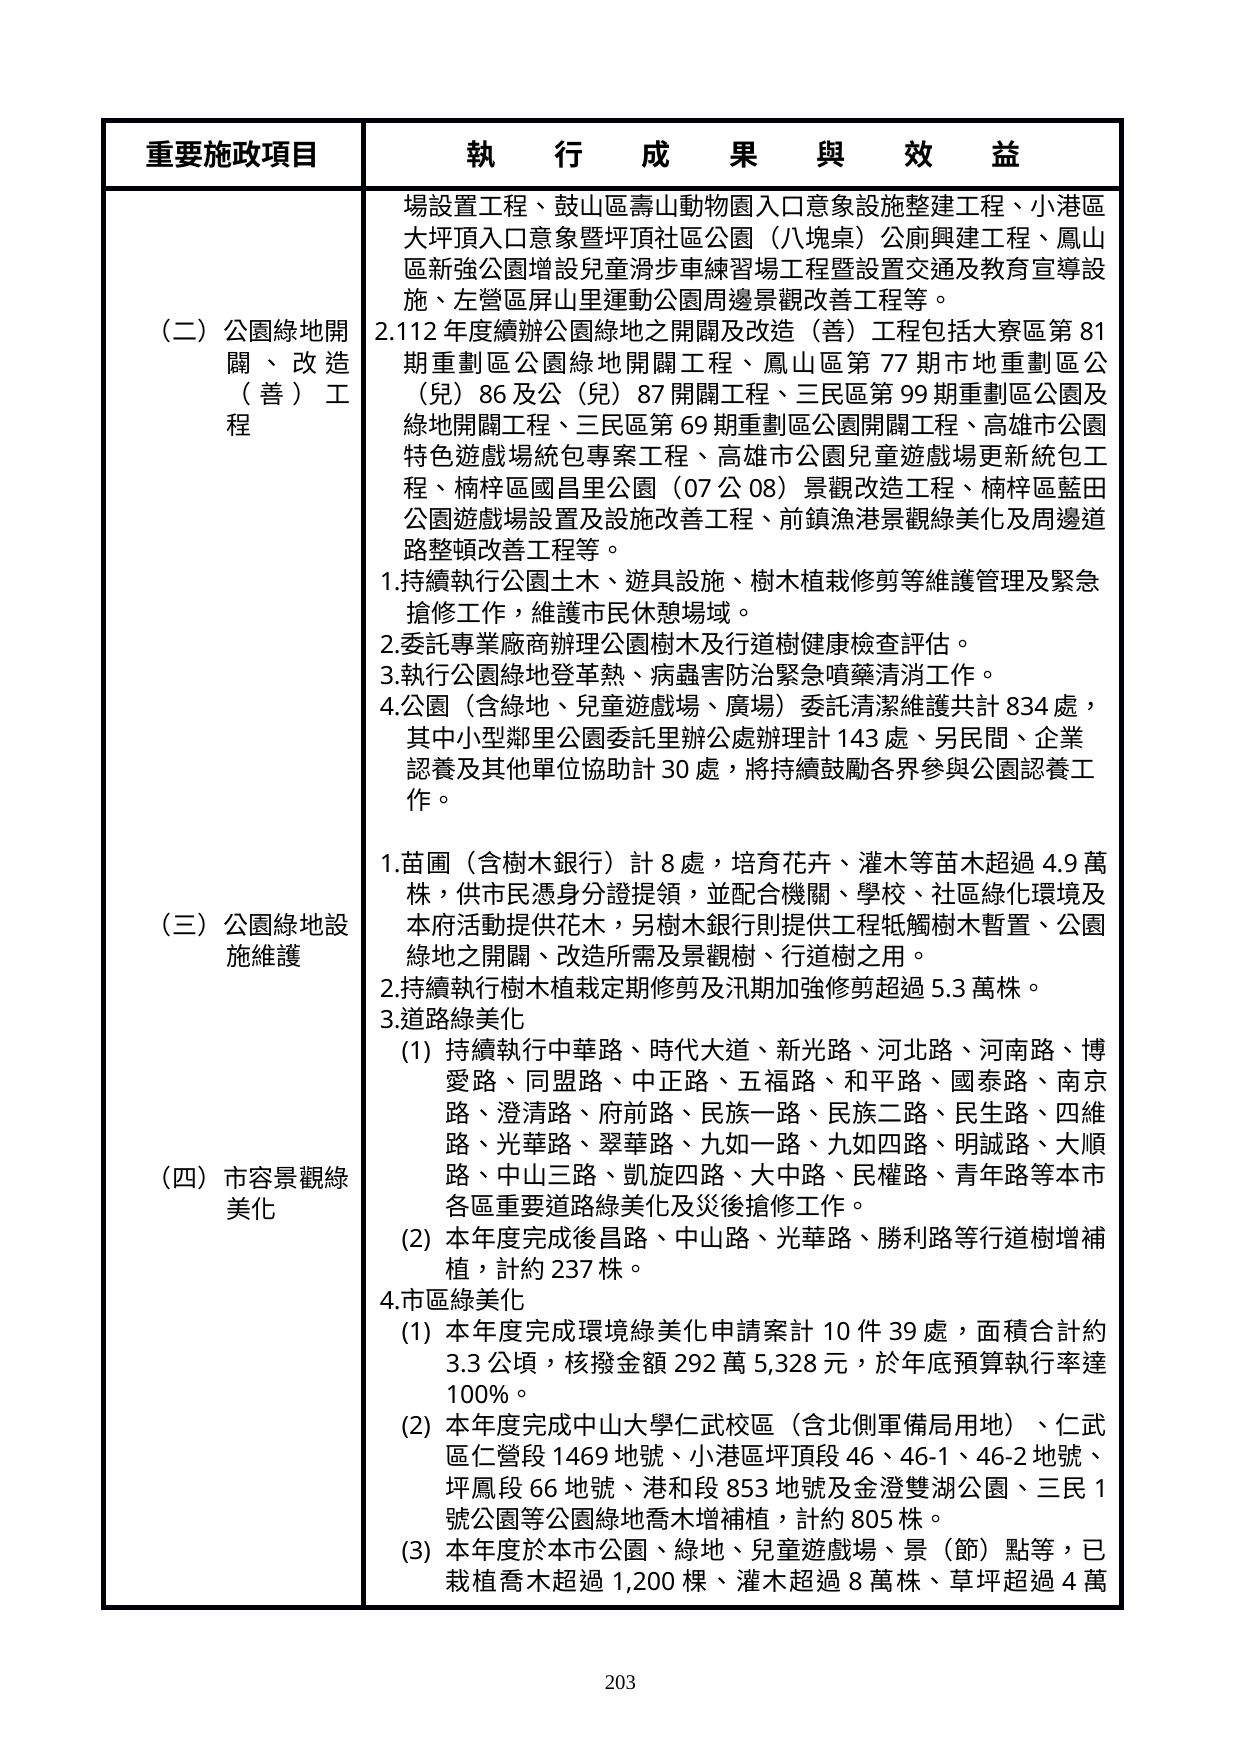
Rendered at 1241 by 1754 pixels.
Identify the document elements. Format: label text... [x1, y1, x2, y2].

table_header 執 行 成 果 與 效 益 [366, 123, 1119, 186]
table_cell 督導及監辦公共工程，提高工程品質，依採購法第12條及13 條規定，落實工程採購監辦作業，並依採購法第70條制定工程三級品保制度，由工程督導小組定期抽查督導工程計32件，以提升工程品質；另辦理本府工程查核14件。 建立防、救災機制，編印「高雄市政府工務局緊急應變手冊」，內容包括緊急應變SOP及緊急聯繫通訊錄與救災能量，作為災害發生期間行動準則，並定期更新、修正。 執行本府一級機關辦理工程、勞務、財物採購報上級機關（本府）核准之幕僚業務，由工務局為窗口，依採購法規定，辦理本府一級機關欲報上級機關核准事項（除監辦外），並以教育訓練及採購案件實地稽核方式，提升各機關、學校採購效率，防止採購弊端。 執行高雄市政府採購稽核小組日常行政及稽核監督業務，111年預定稽核395件，共稽核395件，達成率100%，自88年成立迄今總稽核量達6,141件。 發揮「高雄市政府採購申訴審議委員會」功能，111年共接獲廠商申訴案件11件、調解案件34件，總計收件數45件；申訴案件已結6件、調解案件已結11件，總結案件數17件。 前瞻建設計畫：擔任行政院前瞻基礎建設-城鄉建設-提升道路品質計畫類的市府窗口，協助本府相關單位爭取預算，自110年起至111年12月31日止，已爭取核定20案，補助金額12.95億元。 各項公共工程材料試驗： 111年度辦理4大類50項工程材料試驗1萬6,237件，執行樣品數4萬5,643個試樣，規費收入全年約7,500萬元，試驗費支出約5,295萬元，增加市庫收入約2,205萬元。 111年度委託TAF實驗室共計9家，共辦理9次稽核，以督導實驗室發揮精確及專業服務水準。 111年度辦理「工程材料試（檢）驗對公共工程之影響研習班」2場次，安排工程相關人員參訓，並聘請具有工程及廉政專業知識之專家學者雙向交流，提升專業技能及法律常識。 道路AC加強鑽心計畫:自每月工務局所屬工程處辦理新鋪、養護刨舖道路，面積達 3,000㎡以上案件中隨機抽選，檢視道路鋪築厚度、壓實度是否符合契約規範，111年度共抽驗 33件工程。 本市地方級及國家級濕地: 永安濕地、鳥松濕地、援中港濕地「保育利用計畫」109~110年度完成公告，半屏湖濕地及林園人工濕地「保育利用計畫」於111年3月9日完成公告，大樹人工濕地保育利用計畫(草案)經高雄市重要濕地(地方級)保育利用計畫審議小組於111年12月13日審議。 111年9月內政部營建署核定「108、109年度國際級及國家級重要濕地經營管理」評鑑結果，共獲獎2項如下： a.108年度補助案：優等1案（洲仔濕地）。 b.109年度補助案：優等1案（洲仔濕地）。 公園巡查，工務局檢查小組針對工務局養工處轄管重點公園、1999通報熱點、歷次檢查改善不佳公園進行抽查，111年完成80座公園檢查。 台鐵捷運化-高雄市鐵路地下化計畫 截至111年12月底，「高雄市區鐵路地下化計畫(含左營及鳳山)」，整體計畫實際進度為94.54%。 本府依「高雄市區鐵路地下化建設計畫都市發展專案小組」第9次會議決議，與中央完成鐵路地下化後園道代辦協議，「高雄計畫區」、「左營計畫區」及「鳳山計畫區」園道分別由工務局新建工程處、水利局及工務局養護工程處執行，已完工。 鐵路地下化園道整體建置經費43.09億元，已全數獲中央核定補助(代辦)支應。 有關鐵路地下化園道用地，已協調交通部臺鐵局，以雙方互惠原則，無償提供本府使用，並為利園道開闢期程，交通部臺鐵局原則同意先行交付本府進行施工。 打造高雄特色建築，帶動建築與綠能觀光產業，創造土地與建築品牌化，並促進社會參與、景觀美化、減碳防災及樂齡化設計因應，樹立熱帶氣候地區永續環境與建築的新典範。 高雄厝相關專案: 高雄厝推動綠建築宣導計畫：為進行高雄厝新建築與綠建築之推廣，舉辦高雄厝綠建築大獎，廣邀高雄綠建築建案報名競賽，希望藉由優良建築作品甄選活動，以表揚優良高雄厝綠建築設計作品，並喚起民眾關注生活環境品質的意識，111年共計12件作品優選、3件民眾票選人氣獎。 高雄厝建康建築活化計畫：持續建置基本資料庫與高雄厝地圖，並進行病態建築醫生診斷，辦理高雄厝行銷宣導。 高雄厝宣導計畫：進行既有建築物輔導合法化，並於本府工務局建築管理處一樓成立高雄厝專案輔導窗口，由高雄厝在地設計師駐府服務民眾。 高雄厝民眾參與活動成果： 111年9月29日至10月2日配合2022高雄國際建材大展與111年10月13日至21日國立科學工藝博物館展出本次綠建築大獎得獎作品、專案年度成果，吸引參與人數3,620人次。 高雄市高雄厝設計及鼓勵回饋辦法自103年9月4日公布實施，並於105年1月11日、105年5月26日及107年4月26日修正訂定，截至111年12月底，統計數量如下: 申請案量:以高雄厝設計並領得建造執照數量已達4,248件，共144,394戶，其中2,186件已領得使用執照。 景觀陽台:面積達460,608平方公尺。 通用化設計浴廁:面積達92,201平方公尺。 通用化交誼室及昇降機:面積達12,921平方公尺。 綠能設施:屋前綠能設施56,063平方公尺，屋後綠能設施3,865平方公尺。 高雄厝申請案綠化面積：520,536平方公尺(相當於87座國際標準足球場綠化面積)。 綠建築綠化成果： 累計歷年(自101年起)依法設置屋頂綠化面積已達498,776平方公尺，換算每年減少CO₂排放量為9976公噸。 111年度共舉辦2場高雄厝專業者輔導說明會，總計參與人數約73人，藉由高雄厝設計辦法的執行與操作，讓更多在地優秀設計人才有機會回饋土地與深耕家園，更藉由本次與業界的對話與交流機會，精進高雄厝設計及鼓勵回饋辦法，使之法令更健全，更貼近市民需求。 111年度共舉辦3場專案精進研討工作會議，訂於111年10月25、28、31日於建築管理處辦公室舉辦，透過邀請各專案計畫主持人，及各案領域之專家學者出席，透過議題討論與高雄厝設計及鼓勵回饋辦法解說及申請高雄厝案例成果分享，希冀藉由提升高雄厝設計辦法的實質內容與不斷精進，讓更多世界趨勢與技術新知，有機會反饋於高雄厝整體修法的進程之中，精進高雄厝設計及鼓勵回饋辦法，使之法令更健全，更貼近市民需求。 實際執行方案： 啟動「綠電推動専案小組」並與經濟部能源局共同簽訂合作協議，由林副市長擔任跨局處小組召集人，推展「漁電共生專區優先示範推動」、「公私有房舍推展光電屋頂計畫」、「以節能服務模式加速電低碳行動計畫」、「高雄市轄區內電廠友善降轉」、「學校建築物綠能規劃及智慧用電發展」等五大任務導向，未來計畫目標為6年太陽光電設置容量達1GW，作為建構安全穩定、效率及潔淨能源供需體系之基礎，期未來吸引國內外高科技產業及人才進駐，增加優質就業；並透過追求環境永續，提高再生能源比重，帶動綠能科技發展，減少對化石燃料的依賴，同時降低空氣污染，乘載「產業轉型」政策方向的重責大任。 111年度補助建築物設置太陽光電發電系統實施計畫自3月15日至10月15日截止，補助總預算為1,500萬元，核准99件，核准金額643萬650元 (1,049.665瓩)。 舉辦光電智慧建築標章頒證活動(金獎2案；銀獎17案；銅獎8案)。 舉辦推動太陽光電設施成果展覽1場(約6000人)、推動太陽光電設施說明會2場(約200人)及宣導會2場(約5500人)，總計參與人數約11,700人。 設置績效： 110至111年累積容量目標為450MW，統計110年1月~111年11月備案量602.306MW(能源局網站更新至11月底)，已達成年度目標。 111年1至11月備案件數1,359案較去年同期1,334案，增加25案，備案容量307.270MW較去年同期254.518MW，增加52.752MW(增加20.73%）。 辦理申報之A類公共集會類場所，列管場所94家，已完成申報94家，申報率達100%。辦理申報之B類商業類場所，列管場所1,412家，已完成申報1,361家，申報率達96.39%。辦理申報之C類工業、倉儲類場所，列管場所488家，已完成申報478家，申報率達97.95%。辦理申報之D類休閒文教類場所，列管場所2,378家，已完成申報2,163家，申報率達90.96%。辦理申報之F類衛生福利更生類場所，列管場所560家，已完成申報535家，申報率達95.54%。辦理申報之H類住宿類場所，列管場所2,641家，已完成申報2,073家，申報率達78.49%。 辦理111年度建築物公共安全檢查及簽證申報場所之抽複查工作，已執行抽複查750家。 111年1月3日起至111年1月24日止辦理111年度「加強大型百貨公司、商場、量販店及視聽歌唱等場所公共安全查核」，共計60家場所。 111年青春專案期間，稽查本市娛樂場所等，共計稽查164處場所，動員稽查人數211人次。 為提高地震發生後動員能力，111年9月30日於本府消防局8樓國際會議廳舉辦111年度高雄市災害後危險建築物緊急評估作業動員演練及組訓，動員責任區技師及建築師共55人，期能於地震時減少市民生命財產的損失。 為於地震發生後第一時間提供各項防救災能量及重要設施資訊，開發「地震災害決策輔助系統」，提供市府救災指揮官作為決策參考，進而提升市府整體救災效能。 針對本市各大型商圈、重要道路、車站及各大捷運站，做不定期巡檢，如有立即危險性之廣告招牌，立即通知限期改善或自行拆除。 工務局「110年度招牌廣告及樹立廣告安全巡查、處理與督導計畫」列管危險廣告物共1182件，均已全數拆除或補強完成。 公寓大廈認證標章申請案，111年已召開2次審查會議，認證通過大樓共計47棟。 輔導公寓大廈成立管理委員會，截至111年12月底本市6樓以上成立管理委員會依法報備家數計有4,043件，報備率已達75.8%。 委託公寓大廈法律專業律師，設置免付費電話，自111年1月起，提供大樓管理委員會及住戶法律諮詢服務，另於建管處亦設置律師現場諮詢服務櫃檯提供大樓諮詢。 本市於101年4月3日成立公寓大廈爭議事件調處委員會，111年共召開5次調處會，協調爭議共24案。 111年度優良公寓大廈評選活動已於9月21日評選完畢，共有16家大樓及11家管理公司獲獎。 配合內政部建築研究所智慧綠建築專案，爭取內政部建築研究所將「智慧綠建築智慧住宅南部展示場」設置於本府四維行政中心1樓穿堂，迄今累計參觀人數達173,630人。 新建公共建築物於申請使用執照前，辦理行動不便設施會勘，以確保該設施之符合需求，100年至111年11月止合計勘檢2,988件，111年1至11月共計勘檢180件。 既有建築物依照工務局108年10月18日高市工務建字第 10838848401號函修正本市公共建築物無障礙設施分類分期分區執行計畫，計已對公共建築物（含超商場所、加油站）等實施清查，109~111年清查新增250家，共計列管5,367家，並訂定改善期程限期要求改善，截至111年12月共計4,821家已改善完成，尚餘546家改善中，整體改善比例為89.83%。 替代方案提請「高雄市政府公共建築物行動不便者使用設施改善諮詢審查小組」審議，111年共辦理7次，共審查44件（含報告案)。 102年7月11日公告施行「高雄市建築物設置無障礙設施設備勘檢及改善審查收費標準」，111年共計收入勘檢費478萬元（含新建公共建築物勘檢及既有公共建築物替代審查)。 加強建築管理回溯檔案建置，將檔案室紙質之歷史案件，累計有182,267份建築執照圖進行數化轉檔，以方便查詢及調閱，已納入111年度專案勞務委外採購辦理(約1000萬)。 申請建造許可時檢附建築圖電子檔，建置圖檔資料庫並整合建入「建築管理資訊系統」及「建築書圖影像管理資訊系統」，提供民眾查詢及調閱建築圖檔資料。 透過建築管理處網站建構申請案件之資訊透明化服務，供民眾隨時查詢申請建築執照進度，減少弊端。 執行違建查報成果：111年查報一般違建(含廣告物)共計3,651件。 專案部分： 取締影響市容廢置廣告空(框)架及破損不堪廣告招牌，共計查報1,523件。 取締抵觸屋後污水接管工程(配合市府水利局)違建，共計查報878件。 取締本市「影響救災困難地區」消防專案，共計查報21件。 取締影響公共安全2層樓以上及防火巷違建，共計查報67件。 辦理本市太陽光電設備設置場址違建諮詢審核，共計70件。 執行違建成果：一般違建拆除計5,329件、拆除結案3,867件。 各項專案拆除情形： 拆除影響市容竹鷹架廣告計25件。 拆除影響市容廢棄廣告招牌計1,516件。 拆除影響消防救災六米巷道違建，共計23件。 拆除騎樓違建以保障市民之權利、創造優質安全空間，共計91件。 拆除楠梓區久昌街16號、藍田路與大學十一街路口、右昌街556號、宏毅三路6巷9號、秀群路539巷6號、燕巢區中民路278巷19號、角宿村海成二街3號、苓雅區文山路112號、文山路112號、大寮區青雲街18巷26弄24號、茄萣區成功段638地號-1等鴿舍違建，共計11處。 配合水利局拆除岡山區後紅路37巷34號、大寮區民族路369號屋後接管占用防火巷違建。 拆除湖內區武功段:490、495地號等2處違建毀損塌陷棚架、鼓山區興隆路52號旁空地(鼓中段一小段534地號)違建、鹽埕區建國四路340巷33號旁空地(鹽壽段207-3地號)違建等影響公共安全違建。 配合農業局拆除大寮區山子頂段3847-3地號農地違建。 配合警察局三民第一分局拆除三民區九如二路667號停車格位遭佔用私設斜坡板障礙物及遼寧一街9號騎樓違規設置「固定式機車升降台」、「圍牆」影響通行。 配合經濟發展局拆除三民區港東里河北一路258巷通道影響 環境棚架 (八德民有市場外圍通道)。 配合前金區公所拆除前金區成功一路410號巷內廢棄空屋，共計3處。 配合湖內區公所執行拆除湖內區中山路一段385巷巷口鐵架牌樓影響交通。 配合財政局拆除前鎮區鎮昌段10-30地號土地地上建物(興平路117巷62弄8號)危險空屋。 配合左營分局拆除左營區大中二路585號、華夏路493之2號門前、崇德路416號、富國路292號前、文自路393~395號騎樓等妨礙通行木板、鐵製堆置及鐵製欄杆等固定障礙物。 配合小港分局拆除小港區漢民路188巷32號（義芳街鳯儀宮前）道路設置鐵桿影響行車安全。 配合楠梓分局拆除楠梓區德民路1003之3號騎樓裝設固定廣告看板影響通行。 配合經濟發展局拆除鹽埕區大勇市場中央木構架上方違建物(鹽埕區大東段278、279等2筆地號土地)。 拆除1999通報左營區明潭路-哈囉市場廣告招牌影響公共全等共計12處。 彙整各管線機構年度計畫施工路段，以利辦理聯合施工，減少道路挖掘。 111年已核發8,557件道路挖掘許可，各管線機構可於「高雄市公共管線管理平台」中查詢申挖案件辦理情形、核准申挖案件查詢，藉由電腦系統方便申請人查詢，並提供市民共同監督。 已完成本市38個行政區公共管線調查及重新調查部分前鎮區，並持續辦理高雄市公共設施管線更新機制。 加強督導管線挖埋工程品質，111年申請挖埋11,427件，核發8,557件，有效管控挖掘施工，並督導管線單位確實依規定進行道路挖埋及AC封層，其中道路挖掘違反規定件數105件，罰款共302萬元。 加強巡查管線挖埋工程，由委外巡查廠商及自有人員督導加強巡視並藉通報管道(市長信箱、通報專線電話等)共同監督管線單位施工情形，以符合現場許可內容。 建立維護更新地下管線資訊系統，提供各管線單位設計前、施工前之地下管線資訊，更新地下管線資料，減少公安事件發生。 落實管線挖埋暨道路工程品質，執行管線抽驗，對各管線單位已完成之管線工程辦理瀝青鋪面厚度、回填配料、夯實度及平坦度等各項工程品質抽驗，以確保道路品質，111年度總計配合抽驗503件工程。 成立「施工中及竣工巡查小組」，111年1-12月巡查施工中挖掘案2,880件及111年3-11月巡查竣工申挖4,451件，並針對挖掘位置、標線復原、道路刨鋪孔蓋平整度等進行抽查，有效提升道路工程品質。 完成民族路共同管道保全、巡查、維修保養、基本設備汰換更新、24小時輪值監控等作業，及共同管道之清潔維護。 至111年底佈纜總長度已達3,697公里，租金收入約6,000萬元，各家纜線業者正積極申請進駐中。 111年完成孔蓋下地總數6,922座，孔蓋齊平總數5,899座。 辦理大高雄公共管線圖資更新及整合，避免發生管線工安事件並依 內政部公共管線標準制度規範，建立管線圖資更新機制。 原高雄縣及高雄市區域之公共管線圖資轉換與整合。 公共管線圖更新模式規劃。 重劃區管線清查建檔。 公共管線竣工圖更新。 教育訓練及輔導上線。 清水岩寺旁道路銜接15公尺及20公尺寬都市計畫道路(清水岩路)，長約180公尺，總經費1億500萬元。已於111年12月2日完工。 自仁武義大二路3k+700往北至186甲線道路，為永久性擋土牆改善，改善路段3k+700~3k+980長約280公尺，道路寬約25公尺，總經費1億1,848萬元。已於111年4月29日完工。 工程位於梓官區自進學路往北開闢至信安街止，屬8公尺寬都市計畫道路，長度約265公尺，現況道路未開闢，總經費1億2,180萬元。111年5月30日開工，111年12月開放通行。 自五甲一路至南北向中崙路長約380公尺，利用現有水利溝寬度約2~2.5公尺加蓋作道路使用，改善後可拓寬至8~9公尺寬，總經費1,479萬元，111年10月7日開工，預計112年4月完工。 自八德路往北至文仁街止，為計畫道路8公尺寬道路，長約100公尺，總經費643.7萬元，已於111年1月11日完工。 鎮潭路為已開闢都市計畫12~24公尺寬都市計畫道路，由工務局養護工程處接管維護，因地方民意反映由小港往大寮方向轉彎路段正位於下坡處，影響民眾通行安全，建議應辦理道路改善，總經費710萬元，已於111年4月11日完工。 道路：由博愛路打通至新德路，長約210公尺、寬20公尺道路。橋梁：龍德新路向東跨愛河至河堤南路橋梁，採鋼橋形式，橋梁寬度26公尺，長度約190公尺(橋梁70公尺、引道120公尺)，總經費31,000萬元，111年10年7日開工，預計113年4月完工。 西起林園後厝路20巷東至後厝路200巷路口，長約145公尺，計畫寬度25公尺（含兩側各5公尺寬園道用地綠化步道），西側連接苦苓腳市地重劃範圍，總經費6,209萬元，已於111年3月25日完工。 自椰樹6巷往東約63公尺銜接既有椰樹東巷38弄，長度約63公尺，都市計畫10公尺寬道路，總經費2,009萬元，已於111年3月14日完工。 自左營大路至元帝路止，6公尺寬都市計畫道路，長約184公尺，總經費6,538萬元，已於112年1月4日開工，預計112年6月底完工。 本案位屬非都市計畫區，位於橋頭區里林東路與鐵路南巷路口，總經費114萬元，已於111年7月11日完工。 經濟部委託本府辦理，大林蒲遷村作業期程依地政局辦理安置地配地街廓新闢道路共計23條，其中15公尺寬道路1條、10公尺寬道路19條、8公尺寬道路3條(仍視政策調整),總經費36,000萬元，配合經濟部新材料循環產業園區報編期程辦理規劃設計。 改善台17線路口至丹山一路路口，長約350公尺，透過縮減分隔綠帶方式拓寬現有道路，總經費4,000萬元，配合大林浦遷村及國道7號期程辦理規劃設計。 西起台機路、大業北路、中鋼路、沿海二路、沿海三路至沿海四路止長約8,376公尺道路，配合拓寬並重新規劃配置路型。總經費14億343萬元。 111年11月23日第四標決標，工期395日曆天，預定112年3月開工；第一~三標辦理發包作業中。 位於高雄軟體園區北側，東臨成功路，道路工程:東西向道路長約290公尺、寬20公尺，南北向道路長約190公尺、寬20公尺，總經費9,450萬元，已於111年4月18日開工，工期320日曆天，預計112年3月完工。 自岡山區筧橋路與河堤路二段路口，跨越阿公店溪至空醫院路與阿公店路二段路口止，屬20公尺寬都市計畫道路，長度約60公尺，現況橋寬8公尺，為人行及機車通行之橋梁，總經費1億3,201萬元，工程於111年12月9日決標，工期340工作天，預計112年2月開工。 位於本市旗山區大德里旗山火車站南側，寬12公尺廣場用地(廣三)，北自中山南街1巷，往南至旗新街124巷，長約65公尺，總經費429萬元,總經費約429萬元，工程111年5月20日開工，工期60工作天，已於111年11月21日完工。 都市計畫農業區，現況寬6公尺，長約80公尺之彎曲道路通行。道路截彎取直開闢後，將有助於提昇用路人安全，總經費416萬元，111年11月29日決標，工期80日曆天，已於112年2月3日開工。 位於彌陀區民生街235號至靖和街，為8公尺寬都市計畫道路，長約40公尺，總經費254萬元，111年11月29日決標，工期85日曆天，已於112年2月3日開工。 位屬都市計畫區外，110年7月及8月豪雨沖刷，造成橋台坍滑傾斜，列為危橋，現況已無法供通行(原橋梁寬度約5公尺、長度約10公尺)，改建拓寬至6公尺，總經費約543萬元，111年9月7日決標，工期120工作天，預計112年2月開工。 位於橋頭區營邊路，位屬非都市計畫區，現寬約4.5公尺，總經費2,829萬元，工程已於111年9月20日開工，工期120工作天，預計112年4月完工。 位於大寮區新一街與新七街口，經地方反映現況行車線型不佳，建議優先利用國有地單側拓寬橋樑。總經費154.8萬元，於111年10月7日開工，工期88日曆天，已於112年1月13日完工。 為都市計畫人行步道用地，都市計畫寬4公尺，全長約100公尺，現況道路長約80公尺近全寬供通行，未打通路段長約20公尺，總經費約111萬元，111年11月30日決標，工期25工作天，已於112年1月6日開工。 考量本案開闢所需經費籌措不易，基於地方反映排水改善及道路通行需求，短期將於既有溝渠改善及加蓋並銜接重劃區內排水溝。另既有溝渠範圍約42公尺長、0.8公尺寬，總經費158.5萬元，已於111年10月5日完工。 過勇路中央約5公尺寬灌溉明渠長約460公尺加蓋後，鋪設AC以增加車道空間，改善尖峰時間疏解車流，總經費2,977萬元，工程已於111年8月29日開工，工期210日曆天，預計112年3月完工。 自仁武義大二路3k+700往北至186甲線道路,本案為擋土牆永久性改善,改善路段3k+700~3k+980長約280公尺，道路寬約25公尺，總經費7,379萬元，規劃設計中。 高125線0K+000內東橋南側，改善轉彎長度約133公尺、拓寬至7公尺，總經費270萬元，辦理發包作業中。 左營區翠華路(明潭路至左營大路)長約1,050公尺，延現況30公尺寬計畫道路往西側拓寬10公尺；左營大路至世運大道屬寬40公尺，長約320公尺都市計畫道路，總經費2億5,370萬元，規劃設計中。 文化局委託代辦南門圓環道路改善工程，工程範圍包含整體圓環(扣除南門口公園再造部分)及左營大路自南門圓環至必勝路路段長約290公尺道路改善，左營大路道路寬調整約為30公尺，總經費7,263.2萬元，規劃設計中。 增設岡山第二交流道及連接平面道路之聯絡道，總經費36億8,000萬元，高工局辦理規劃施工，土地費及工程費本市負擔12億元（交流道及連絡道用地取得費9億500萬元及連絡道工程費2億9,500萬元），用地取得中。 長約900公尺，寬40公尺，總經費4億7,500萬元，辦理發包作業中。 橋長124公尺、橋寬6.5公尺，總經費1億3,050萬元。工程已於111年5月12日完工。 由中山四路東側跨越前鎮運河，銜接第75期市地重劃區凱福街，長約54公尺，規劃2車道(6公尺寬)及1實體人行道(2公尺寬)，即雙向所需人車通行使用之寬度為16公尺寬，總經費1億6,384萬元，已於111年8月25日完工。 位於本市阿蓮區與台南市歸仁區交界，現況橋梁寬約4.6公尺，長約156公尺，目前採橋墩減少並增加通水斷面方向進行規劃設計，所需工程費約3,600萬元，將俟水利署第六河川局完成二仁溪整治計畫後，向中央申請經費補助後發包施工。 位於鳳山區頂庄公辦市地重劃及中崙牛寮區段徵收間，跨越鳳山溪，橋梁寬15公尺，長約58公尺，總經費1億1,692萬元，於112年1月10日舉辦通車典禮。 跨越前鎮河，連結前鎮鎮中路（都市計劃寬20m）與鳳山五甲三路（都市計劃寬30m、現寬約20公尺），現有橋長約51.4公尺，寬約21.6公尺，總經費4億1,384萬元，111年5月6日開工，預計114年12月完工。 位於梓官區中正路通安大橋，長約75公尺，寬21公尺，總經費1億6,914萬元，111年9月5日開工，工期670日曆天，預計113年7月完工。 位於彌陀區舊港路(高21線)，橋現寬約8公尺，施作橋寬12公尺、長140公尺，總經費2億2,222萬元，111年10月31日開工，工期480工作天，預計113年10月完工。 位於永安區永新路(高20線)，屬都市計畫區外，長約25公尺、寬12公尺，總經費1,898萬元，規劃設計中。 跨越阿公店溪至空醫院路與阿公店路二段路口止，長約60公尺、寬20公尺，總經費1億3,201萬元，111年12月9日決標，開工前準備中。 跨越後勁溪銜接金和街與高楠公路1747巷人行橋梁，長約56公尺、寬約1.8公尺，總經費488萬元，111年9月20日開工，工期85日曆天，預計112年3月完工。 位屬都市計畫區外，危橋原址改建，長約10公尺、寬約6公尺，總經費543.4萬元，111年9月7日決標，工期120工作天，為避免施工時造成工區周邊魚塭損失，已於112年1月31日開工。 位於仁武區公館二巷，屬都市計畫區外，長約4.5公尺，單側拓寬3公尺，總經費251萬元，辦理發包作業中。 位於茄萣區大湖碑排水，屬都市計畫區外危橋改建，長約22公尺，寬6公尺，總經費530萬元，辦理發包作業中。 位於梓官區嘉好路26巷357號旁，屬都市計畫區外，長約16公尺，寬約6公尺，總經費470萬元，辦理發包作業中。 自市道181線3K+040至3K+265路段，包含月光一橋，長約225公尺，拓寬10公尺，總經費480萬元，辦理發包作業中。 位於本市林園區林內大排上，連接鳳林路三段920巷，屬危橋改建，長約25公尺，寬6公尺，總經費1,155萬元，辦理發包作業中。 位於茄萣大排(進學路與忠孝街)上，屬都市計畫水溝用地，新建人行橋，總經費639.1萬元，區公所辦理發包及施工，已於111年12月22日決標。 原橋長624公尺寬20公尺，因引道過長箝制地方發展，拆除重建一座長70公尺、寬30公尺，總經費5億5,230萬元，辦理勞務發包作業中。 自台17線進入高雄市北界後，沿援中港軍區跨越後勁溪、左營眷區道路向南銜接中正路至左營南門圓環，紓解原台17線翠華路交通壅塞問題。道路長約7公里，寬40~50公尺，跨越長約130公尺之後勁溪橋。以德民路為界分南北二段，北段工程所需總經費約12億7,555萬元，於105年9月獲內政部營建署生活圈計畫補助經費並由市府代辦工程執行。第ㄧ標已於110年5月25日完工；第二標已於111年9月16日完工。 岡山區岡山北路至育才路止，屬10公尺寬都市計畫道路，長度約510公尺，總經費3,161.1萬元，已於111年8月10日完工。 於大坪頂以東都市計畫，自大漢路往東約485公尺銜接12公尺寬民智街，總經費12,462萬元，已於111年12月15日完工。 自光明路三段往東北長約381公尺，總經費4,793萬元，已於111年5月4日完工。 仁心路道路拓寬工程(第一期)由鳳仁路起至成功路(7-11)止，現寬約6~13公尺，長約973公尺，都內部分約933公尺為15公尺寬計畫道路，都外部分約40公尺，總經費2億5,186萬元，辦理發包作業中。 自鳳林一路往南至鳳林一路300巷26之20號15公尺寬計畫道路，長約254公尺，及鳳林一路300巷26之20號往西打通至鳳林一路10公尺寬計畫道路，長約142公尺，總經費1億9,334萬元，規劃設計中。 自潮平路往南至中華南路373巷止，都市計畫道路寬10公尺，長約40公尺，總經費1,056萬元，規劃設計中。 都市計畫道路，長約123公尺，寬10公尺，總經費6,383萬元，規劃設計中。 自林家路往東至王公路止，長約748公尺，都市計畫寬12公尺，總經費1億8,513萬元，規劃設計中。 自環湖路往東至濱湖路止長約75公尺，寬15公尺，總經費5,109萬元，規劃設計中。 自惠心街自惠心街至高楠公路1760巷止，長約36公尺，寬12公尺，總經費1,959萬元，辦理發包作業中。 中央河道約10公尺施作排水箱涵加蓋，兩側各4公尺開闢為道路，長約216公尺，總經費1億3,540萬元，規劃設計中。 自五權路往北銜接85期重劃區，長約90公尺，20公尺漸變寬道路，總經費7,891萬元，規劃設計中。 中油公司三輕更新計畫地方回饋項目之一，自工業區隔離綠帶往東至北汕路上，長約880公尺，都市計畫寬15-20公尺，現寬約11公尺。配合水利局箱涵設置，先行施作自工業區隔離綠帶往東約485公尺長，以改善本路段淹水相關問題。總經費4,150萬元，工程已於111年12月12日開工，工期320工作天，預計112年3月完工。 延續北段工程，北起德民路，南至中海路，長約1,800公尺，屬50公尺寬都市計畫道路；及中海路配合拓寬銜接至軍校路，中海路屬45公尺、長約590公尺，總經費8億9,385萬元，規劃設計中。 新開路高133線，里程3K+800~4K+250規劃橋梁，跨度配置為60m+90m+60m，橋寬為8.5m，淨寬為7.5m，橋總長210m，主跨長90m，採懸臂工法施工，為單孔箱型梁，總經費7億3,320萬元，辦理發包作業中。 過勇路往西至鳳頂路止，長約380公尺，寬12公尺，總經費2,470.9萬元，規劃設計中。 友情路為都市計畫30公尺寬道路，長約788公尺，總經費約3億3,200萬元，已於110年12月2日完工；大遼路為都市計畫50公尺寬道路，長約927公尺，配合友情路先行開闢30公尺，總經費3億309.6萬元，已於111年9月30日開工，工期540日曆天，預計113年5月完工。 為都市計畫60公尺寬道路，長約2,870公尺，總經費10億8,500萬元，東段工程110年12月10日開工，工期538日曆天，預計112年5月完工；西段工程已於111年4月29日開工，工期596日曆天，預計112年12月完工。 依科技部「橋頭科學園區聯外交通整體計畫」辦理「台39線延伸優先路段(市道186線至台22)」由交通部公路總局委託本府(工務局)代辦，總經費30億6,100萬元，辦理規劃設計中。 配合科技部「橋頭科學園區聯外交通整體計畫」，新工處辦理「配合橋科增設高速公路聯絡道」都市計畫變更及用地取得作業，總經費14億900萬元(用地費)，都市計畫辦理變更中。 基地位於大樹區，新建營區RC構造及鋼骨構造新建建築物數十棟、既有廠庫房與官舍整新、既有建物及房屋拆除、其他附屬設施工程等，總經費122億8,600萬元。軍方105年4月28日完成洽辦程序，依計畫8年完成遷廠。林園營區於108年7月29日開工，已於111年7月25日完工；大樹北營區於108年12月16日開工，預定112年12月完工；光復營區於109年10月19日開工，預定113年11月完工。 代辦職務宿舍耐震結構補強及裝修共212戶，15棟，總經費3.18億，本案於112年1月6日工程決標，預計3月開工。 興建ㄧ棟地下2層、地上7層辦公廳舍大樓，位於鼓山一路與五福四路口(原鼓山分局)，總經費4億8,346萬8,000元，已於111年7月15日完工。 興建ㄧ棟地下2層、地上8層辦公廳舍大樓，位於文龍東路與文山路口(鳳山熱帶園藝所西側)，總經費4億856萬5,000元，108年10月18日開工，預定112年3月完工。 民生醫院結構區分為北中南3棟，北棟(地下1層、地上4層)之建築物，樓地板面積4,193.17平方公尺;中棟(地下1層、地上10層)之建築物，樓地板面積13,454.03平方公尺，南棟(地下1層、地上6層)之建築物，樓地板面積11,549.01平方公尺。本案辦理三棟建築物結構補強，總經費1億985萬3,000元，由民生醫院設計，工務局新建工程處代辦工程招標及施工，已於111年1月11日完工。 整修主棟建物地下室、地上3層西半部及4、5層之室內空間(含地下室防水改善、各層隔間調整、地坪、牆面、天花裝修與相關機水電設備新設)與其他配合本期工程整修事宜，總經費1,565萬，已於111年7月19日完工。 興建地上3層之建築物(醫院新大廳)，既有醫院建築物地上1~2層之診間調整,總經費2億3,408萬元，111年9月23日開工，預定114年2月完工。 新建地上3層之建物，地上平面停車位，提供非營利幼兒園、社區大學、身心障礙日間照顧據點、公共托嬰中心、社區照顧關懷據點(含C級巷弄長照站)、小規模多功能集會中心等空間設施，總經費1億9,500萬元，已於112年2月完工。 本案利用興仁國中閒置空間設置日間照顧中心，新設興仁路出入口及無障礙電梯1座，總經費638萬元，已於111年2月21日完工。 辦理中油煉油廠土壤與地下水污染作業，總經費約268.63億元，全案完工後，以楠梓的原高雄煉油廠為半導體材料研發核心，北接路竹、橋頭至南科為半導體製造，南接大社、仁武、大寮、林園、小港為半導體材料及石化聚落，並結合台積電、日月光、華邦電等半導體廠，整體串聯成南部半導體材料S型廊帶。甲案110年9月1日開工，111年11月1日完工，乙案110年9月1日開工，111年8月5日完工，丙案110年9月2日開工，111年10月31日完工。 辦理中油煉油廠土壤與地下水污染作業，總經費約268.63億元，全案完工後，以楠梓的原高雄煉油廠為半導體材料研發核心，北接路竹、橋頭至南科為半導體製造，南接大社、仁武、大寮、林園、小港為半導體材料及石化聚落，並結合台積電、日月光、華邦電等半導體廠，整體串聯成南部半導體材料S型廊帶。A、B、C案於110年12月17日開工，工期458日曆天，預計112年3月完工。 新址工程併入原址(原岡山區公所)公辦都更方式辦理，預計興建地下1層地上6層岡山綜合行政中心，總樓地板面積約28,182平方公尺，經費PCM+基本設計服務1,998萬5,846元。已於110年12月30日基本設計及施工階段權利義務文件提送本府都發局納入公辦都更實施者招標文件。 基地位於本市第87期重劃區，南基地：地下2層地上12層鋼筋混凝土構造，北基地：地下2層地上12層鋼筋混凝土構造之社會住宅625戶，統包工程經費33億0,721萬元。111年7月7日工程決標，自111年7月8日起算工期(工期1440日曆天)，進行地質改良建造執照已於112年2月1日取得，預定115年6月16日完工。 興建地上三樓，總樓板面積1,800平方公尺之現代化辦公廳舍，總經費8,000萬元，111年8月1日完成公開閱覽，俟籌措相關經費後辦理工程發包作業。 基地位於和發產業園區，預計新設一地下1層、地上2層消防分隊，總樓地板面積2,320平方公尺，總經費1億0,471.1萬元，預計113年7月8日完工。 高雄鐵路地下化遺留舊牆板保留及再利用工程，總經費約2,608萬元，112年1月19日決標，工期150工作天，預計112年3月開工。 拆除部份看台改建為開放景觀休憩空間、辦公空間及商業服務空間，保留北門至西門段建築物整修，並另規劃停車場、兒童遊戲場及極限運動場等，總經費約3億700萬元，拆除標已於112年2月4日完工；主體工程標已於112年2月1日決標，刻正準備開工前置作業。 新建全民運動館、為地上2層之鋼筋混凝土構造，總樓地板面積約8,851平方公尺，總經費4億100萬元，111年8月10日開工，預計113年8月完工。 基地位於小港森林公園，新建地上2層鋼筋混凝土+鋼構屋頂，規劃室內游泳池，室內運動空間以及附屬販賣部店舖，設置76個汽車停車位及89個機車停車位，總樓地板面積約8,948平方公尺。已於111年10月27日開工，開工後遇當地民意代表率眾阻擋並辦理停工，目前本府已確定依新需求重新設計，並於112年2月9日起辦理施工廠商暫停履約，待本府運發局核定新設計內容後，辦理後續作業。 整修軍方建築物地上1樓計2棟，規劃有浴室及厠所，並有室內隔間作為官兵宿舍，總經費約1,144萬6,400元，已於111年11月29日完工。 拆除原第七棟校舍、飲水間、木工房、宿舍、廁所及資源回收廠，規劃地上四層樓之完整建築，包含普通教室、廁所、樓梯、1座電梯，總經費1億4,576萬元，已於111年3月31日完工。 興建地下2層停車場及地上1層建築物，規劃地下兩層停車空間共設置小客車停車位128 席(不含法定停車位)。地面層設置法定停車位、機車10 席及自行車20席，總經費2億2,002萬元，已於111年8月29日完工。 興建地下1層地上3層國小校舍及公托教室1棟、地上3層非營利幼兒園1棟及綜合合成橡膠球場2座，總經費約1億5,152.1萬元。已於111年3月21日開工，預定112年12月完工。 拆除既有健康樓、和諧樓、廚房、幼兒園、傳達室等建物。新建東南棟(地上4層)教學大樓1棟，西北棟(地上5層地下1層)之教學行政大樓（含活動中心、廚房)1棟、傳達室1棟、合成球場1座，總經費5億1,100萬元。第一期東南棟已於111年11月17日開工，預定113年7月完工。 新建地上3層鋼筋混凝土(RC)構造，總樓地板面積5,784平方公尺之校舍及周邊景觀，並拆除舊有校舍工藝大樓及忠孝樓、仁愛樓，總經費約1億6,073萬元，已於111年11月7日開工，預定113年9月完工。 教學大樓興建，總樓地板面積6,088平方公尺，總經費20,320萬元， 工程發包作業中。 預計興建地上4層圖資大樓，總樓板面積約計1,219坪，總工程費約計1億7,700萬元，工程發包前置作業中。 預計興建地上2~3層幼兒園園舍，總經費為1億2,574萬2,600元，細部設計作業中。 本府工務局養護工程處目前維管之公園、綠地、兒童遊戲場及廣場計有834座，面積達約1,048.17公頃，本年度公園綠地開闢及改造（善）如下： 執行主要公園綠地之新闢包括前鎮區第70期重劃區內公園、綠地及兒童遊戲場用地開闢工程、鹽埕區府北公園開闢工程、鳳山區第77期市地重劃區公12開闢工程、前鎮區第65期及第88期市地重劃區內公九公園用地開闢工程及大寮區第81期重劃區公園綠地開闢工程等。 1.前鎮區第70期重劃區內公園、綠地及兒童遊戲場用地開闢工程 第70期市地重劃區位於前鎮區一心一路及籬仔內路旁，其中有公園、綠地及兒童遊戲場用地合計約1.6公頃，闢建為「籬仔內公園」及「竹南公園」，公園設計呼應基地既有歷史，結合石化產業元素，將燃燒塔、齒輪等意象融入設施，並配置大面積草木，營造城市街角休憩綠蔭。工程經費約4,800萬元，已於111年7月完工。 2.鹽埕區府北公園開闢工程 城中城大樓拆除後原址闢建為府北公園，以「綠活、璀璨、翻轉、新生活」四大方向作規劃，公園佔地約0.28公頃，通透明亮、視野寬闊的大草坪帶來府北路新風貌，搭配基地景觀設置裝置藝術，經過精心規劃夜間照明及水景，為鹽埕區創造優質綠環境。工程經費約3,240萬元，已於111年11月完工。 3.鳳山區第77期市地重劃區公12開闢工程 第77期市地重劃區公12位於鳳山區市道188（南華一路）及紅毛港路口，台88線快速公路下方，面積約1.95公頃，以「機器人」為主題構想，結合機器島冒險樂園彩繪圖樣，創造6大主題空間，打造高挑戰性、多功能及多元化設施的公園。工程經費約4,500萬元，已於111年12月完工。 4.前鎮區第65期及第88期市地重劃區內公九公園用地開闢工程 基地位於前鎮區凱旋四路及時代南一路，緊鄰雙軌道捷運、輕軌站旁，面積約3.5公頃，闢建為「時代公園」，是亞洲新灣區的大型地景亮點，規劃有9大主題區、16項特色設施，亦設置多個高雄熊公仔及彩帶高綠籬迷宮，強化城市行銷。工程經費約9,700萬元，已於111年12月完工。 5.大寮區第81期重劃區公園綠地開闢工程 配合第81期市地重劃工程分期辦理公園開闢。81期重劃區沿鳳林四路北至鳳山區，南接大寮商業中心，東攬捷運大寮站，西擁鳳凰山，公11、公12及綠地開闢工程將延續山林綠意結合軍事意象，打造冒險體能遊戲場域，同時以複層綠化概念營造減量空間，面積合計約3.64公頃，工程經費約9,616萬元，已於111年7月開工；公10及公13開闢工程則配合區域排水計畫，規劃滯洪防洪功能，透過挖填整地塑造活動空間，面積合計約2.95公頃，工程經費約9,440萬元，已於111年12月開工。 1.本年度完成其他公園綠地之開闢及改造（善）包括鳳山區五甲國宅社區國光里公6公園景觀改善工程、前鎮區興仁公園（北側臨水岸步道）環境改善工程、大寮運動園區景觀改善工程、湖內區大湖里公3公園新闢工程、鳳山區自強公園改善工程、高雄市公園兒童戲場更新統包工程（橋頭區一品公園、梓官區信蚵公園、路竹區路竹公園、彌陀區彌陀公園）、岡山區和平公園改善工程、小港區小港一號公園改造工程、小港區坪頂里坪鳳公園遊戲場設置工程、鼓山區壽山動物園入口意象設施整建工程、小港區大坪頂入口意象暨坪頂社區公園（八塊桌）公廁興建工程、鳳山區新強公園增設兒童滑步車練習場工程暨設置交通及教育宣導設施、左營區屏山里運動公園周邊景觀改善工程等。 2.112年度續辦公園綠地之開闢及改造（善）工程包括大寮區第81期重劃區公園綠地開闢工程、鳳山區第77期市地重劃區公（兒）86及公（兒）87開闢工程、三民區第99期重劃區公園及綠地開闢工程、三民區第69期重劃區公園開闢工程、高雄市公園特色遊戲場統包專案工程、高雄市公園兒童遊戲場更新統包工程、楠梓區國昌里公園（07公08）景觀改造工程、楠梓區藍田公園遊戲場設置及設施改善工程、前鎮漁港景觀綠美化及周邊道路整頓改善工程等。 持續執行公園土木、遊具設施、樹木植栽修剪等維護管理及緊急搶修工作，維護市民休憩場域。 委託專業廠商辦理公園樹木及行道樹健康檢查評估。 執行公園綠地登革熱、病蟲害防治緊急噴藥清消工作。 公園（含綠地、兒童遊戲場、廣場）委託清潔維護共計834處，其中小型鄰里公園委託里辦公處辦理計143處、另民間、企業認養及其他單位協助計30處，將持續鼓勵各界參與公園認養工作。 苗圃（含樹木銀行）計8處，培育花卉、灌木等苗木超過4.9萬 株，供市民憑身分證提領，並配合機關、學校、社區綠化環境及本府活動提供花木，另樹木銀行則提供工程牴觸樹木暫置、公園綠地之開闢、改造所需及景觀樹、行道樹之用。 持續執行樹木植栽定期修剪及汛期加強修剪超過5.3萬株。 道路綠美化 持續執行中華路、時代大道、新光路、河北路、河南路、博愛路、同盟路、中正路、五福路、和平路、國泰路、南京路、澄清路、府前路、民族一路、民族二路、民生路、四維路、光華路、翠華路、九如一路、九如四路、明誠路、大順路、中山三路、凱旋四路、大中路、民權路、青年路等本市各區重要道路綠美化及災後搶修工作。 本年度完成後昌路、中山路、光華路、勝利路等行道樹增補植，計約237株。 市區綠美化 本年度完成環境綠美化申請案計10件39處，面積合計約3.3公頃，核撥金額292萬5,328元，於年底預算執行率達100%。 本年度完成中山大學仁武校區（含北側軍備局用地）、仁武區仁營段1469地號、小港區坪頂段46、46-1、46-2地號、坪鳳段66地號、港和段853地號及金澄雙湖公園、三民1號公園等公園綠地喬木增補植，計約805株。 本年度於本市公園、綠地、兒童遊戲場、景（節）點等，已栽植喬木超過1,200棵、灌木超過8萬株、草坪超過4萬2,000平方公尺，且為改善綠美化維護管理效率及節水方式，以漸進方式種植四季開花不斷的多年生灌木取代草花，以維市容景觀色彩並降低維護成本。 1.「高雄市政府公有樹木修剪維護諮詢會」於109年11月16日成立， 並於同年12月4日於凹仔底森林公園召開第一次諮詢會議，宣誓 市府對景觀樹木修剪維護的重視與決心，並期許為高雄市景觀樹木 修剪樹立典範。 2.四大任務 （1）樹木修剪維護計畫建議及輔導改進事項。 （2）樹木修剪維護政策及推動方向諮詢。 （3）樹木修剪維護爭議事件處理。 （4）其他相關樹木修剪協調事項。 3.截至目前已辦理6次諮詢會議。 4.自106年度以來，辦理樹木修剪技術人員及監看人員教育訓練核發 證照數量已達1,404張。 本年度完成AC刨鋪面積約330萬平方公尺，人行道改善面積約35,387平方公尺。 本年度完成道路、路面及附屬設施等委外巡查、補修、經常性養護及緊急搶修工程共計21案。 高雄市道路AC鋪面改善工程持續進行中。 苓雅區海邊路（成功一路至苓安路）鋪面改善工程，已於111年1月完工。 前鎮區新生路（擴建路至漁港路）鋪面改善工程，已於111年1月完工。 前鎮區中山三、四路（復興三路至中山高速公路）鋪面改善工程，已於111年5月完工。 左營區左營大路（圓環至埤子頭路）人行環境改善工程，第一期已於111年3月開工。 三民區正義路（九如一路至建國一路）人行環境改善工程，第一標已於111年7月開工。 左營區華夏路（華榮路至崇德路）人行環境改善工程，第一標已於111年8月開工。 橋梁檢測工作：本年度辦理橋梁定期檢測計705座、特別檢測（地震檢測）計820座，檢測相關資料皆依規定登錄於橋梁管理系統（TBMS2）。 橋梁改善工程：本年度完成維修補強橋梁計211座。 為提供學童優質安全的通學環境，本年度辦理苓雅區福東國小（福壽街）、楠梓區楠梓國小（東寧路）、前鎮區愛群國小（二聖二路）、鳳山區鳳甲國中（大明路）等4所學校通學道改善工程，刻正施工中。 辦理全市35區約24.4萬盞路燈維護工作，本年度受理1999通報案件超過1萬5,000件，路燈不亮案件處理時效均於24小時內修復。 高雄市全面換裝節能（智能）路燈暨維護案計2案：新設、移設及移除路燈約1,500盞、架空線路下地及管線挖埋約500公尺。 本市道路、公園、橋梁等照明景觀改善工程計3案：新設路燈約200盞、新設及更新公園園燈62盞、配合道路刨鋪及台電架空線路下地約4,000公尺。 已依「行政院及所屬各機關風險管理及危機處理作業原則」，將風險管理（含內部控制）融入日常作業與決策運作，考量可能影響目標達成之風險，據以擇選合宜可行之策略及設定機關之目（含關鍵策略目標），並透過辨識及評估風險，採取內部控制或其他處理機制，以合理確保達成施政目標。工務局風險管理（含內部控制）相關重要紀事如列： （1）111年7月15日召開風險管理（含內部控制）第1次會議，參考年度施政計畫提要擇選重要計畫案製作風險評估及處理彙整表與機關風險圖像。 （2）111年8月9日召開風險管理（含內部控制）第2次會議，審定企劃處「土壤液化調查與風險評估計畫」、挖管中心「新建房屋聯合挖掘制度」及「道路挖掘管理系統資訊安全」、建管處「高雄厝健康建築活化計畫」及「110 年 ~115 年 高雄綠能光電 6 年 1 .25 G 計畫」等5案。 （3）110年度城中城案建管處經滾動式檢討已配合修訂「高雄市公寓大廈輔導管理自治條例」，有效降低風險值並予除管。 工務局新建工程處及養護工程處已依「行政院及所屬各機關風險管理及危機處理作業原則」，將風險管理（含內部控制）融入日常作業與決策運作，考量可能影響目標達成之風險，據以擇選合宜可行之策略及設定機關之目標（含關鍵策略目標），並透過辨識及評估風險，採取內部控制或其他處理機制，以合理確保達成施政目標。 工務局違章建築處理大隊： 依風險管理(含內部控制)融入日常作業與決策運作，並透過評估風險，採內部控制或其他處理機制，合理確保達成施政目標。 年度中渉及施政目標「違章建築查報業務」之風險項目「A1：違章建築現場勘查」及「A2：內勤人員安全事項」未有風險情事發生。 年度中渉及施政目標「違章建築拆除業務」之風險項目「A1：違建拆除及高空作業拆除意外。」及「A2：颱風救災時之意外。」未有風險情事發生。 本大隊辦理111年機關內部控制制度(含風險管理)已於111年9 月27日編印成冊,有關111年度「整體風險管理評估計畫風險等級及風險一覽表」缺失建議事項業於111年10月14日核備在案，其餘殘留風險評估預計於112年2月27日前彙整後陳報機關首長。 [366, 191, 1119, 1605]
table_cell 壹、工程企劃業務管理及策略規劃 工程業務督導管理 工程企劃策略規劃 貳、建築管理 高雄厝計畫 光電智慧建築物推動計畫 建築物公共安全檢查申報 耐震及震災相關業務 招牌廣告及樹立廣告管理 公寓大廈管理 智慧綠建築 公共建築物無障礙設施管理 資訊管理 參、違章建築處理業務 查報業務 拆除業務 肆、道路管道管理 挖路許可證審核與電腦化登錄管理 道路挖埋管線施工查驗管理 民族路共同管道管理 弱電、寬頻共同管道管理 孔蓋齊平及下地 公共管線圖資更新及整合 伍、新建工程 道路工程 (一)林園清水岩路(清水岩寺旁)改善開闢工程 (二)仁武區義大二路3k+700道路改善工程(高52線3K+800~3K+920緊急搶修工程 (三)梓官區進學路北側8米計畫道路開闢工程 (四)鳳山區中崙路西段改善工程 (五)鳳山區八德路100巷改善工程 (六)大寮區鎮潭路高程改善工程 (七)鼓山區龍德新路拓寬及往東延伸跨越愛河橋梁工程 (八)林園區後厝路200巷(自苦苓腳重劃區往東)打通工程 (九)林園區椰樹東巷38弄開闢工程 (十)左營區左營大路372巷開闢工程 (十一)橋頭區里林東路與鐵路南巷路口拓寬工程 (十二)大林蒲遷村安置地增設道路工程-經濟部委辦 (十三)南星路車道拓寬及安全提升改善計畫-交通部航港局 (十四)高雄港洲際貨櫃中心聯外貨櫃專用道開闢工程 (十五)高雄軟體園區擴區(二期)開發工程 (十六)岡山區筧橋改建工程 (十七)旗山區廣場用地(廣三)開闢工程 (十八)燕巢區中路巷中安宮前道路開闢工程 (十九)彌陀區民生街打通靖和街開闢工程 (二十)路竹區華正橋掏空下陷重建工程 (二十一)橋頭區營邊路拓寬工程 (二十二)大寮區新一街與新七街口橋梁拓寬工程 (二十三)大社路120巷道路打通工程 (二十四)林園區後厝路改善工程 (二十五)鳳山區過勇路改善工程 (二十六)仁武區義大二路道路改善工程 (二十七)內門區高125線0k+000內東橋南側道路改善工程 (二十八)左營區翠華路(明潭路至世運大道)拓寬工程 (二十九)南門圓環十字路型改善計畫(道路及景觀工程) (三十)國道1號增設岡山第二交流道工程」連絡道工程及以東大莊路(崗德路至嘉興營區路段)拓寬工程 (三十一)中油研發專區園區南路道路開闢工程 橋梁工程 (一)桃源區建國橋改建工程 (二)中山四路東側前鎮運河銜接凱福街車行橋 (三)阿蓮區中路橋減墩工程） (四)鳳山區頂庄一街銜接寶陽路橋梁工程 (五)前鎮媽祖港橋改建工程 (六)梓官區通安大橋改建工程 (七)彌陀區舊港橋改建工程 (八)永安區新港橋改建工程 (九)岡山區筧橋改建工程 (十)楠梓區通往後勁公園人行環境工程 (十一)路竹華正橋掏空下陷重建工程 (十二)仁武區仁水橋拓寬工程 (十三)茄萣區崎漏里橋改建工程 (十四)梓官區嘉好路26巷橋梁改建工程 (十五)杉林區市181月光一橋拓寬工程 (十六)林園區林內排水跨河構造物施設重建（鳳林路三段920巷橋梁） (十七)茄萣大排（進學路與忠孝街）人行專用橋新建工程 (十八)鼓山區九如橋新建工程 營建署補助 (一)生活圈系統建設計畫 1.高雄市濱海聯外道路開闢工程（新台17線）北段工程 2.岡山區10-20號都市計畫道路開闢工程 3.大寮區民智街拓寬工程 4.大寮光明三路1078巷拓寬工程 5.仁武區仁心路道路拓寬工程(第一期) 6.大寮區鳳林一路300巷拓寬及打通工程 7.大寮區潮寮里潮平路打通工程 8.林園王公國小北側道路拓寬工程 9.林園區廣應街拓寬工程 10.鳥松文前路道路拓寬工程 11.楠梓青埔街(惠心街至高楠公路1760巷)拓寬工程 12.彌陀區中正西路150巷開闢工程 13.鳳山區五權路開闢工程 14.林園汕尾北汕二路拓寬二標暨中芸A幹線雨水下水道工程 15.高雄市濱海聯外道路開闢工程(南段工程-德民路~中海路) 16.六龜區高133線道路重建工程 (二)提升道路品質計畫 1.鳳山區過埤路北側車道改善工程 橋頭科學園區聯外交通整體計畫 (一)岡山區友情路及大遼路拓寬工程 (二)高雄新市鎮1-2號路開闢工程 (三)台39線延伸優先路段(市道186線至橋科1-2號道路) (四)橋科高速公路匝道聯絡道用地取得 建築工程 國防部205廠遷建案 國防部205廠遷建案-國防部軍備局生產製造中心第205廠光復營區暨大樹北營區新建工程(光復營區)慈仁五村耐震補強暨整修 高雄市政府警察局鼓山分局辦公大樓重建工程 高雄市政府警察局鳳山分局建工程 高雄市立民生醫院全院建築物耐震補強工程計畫 法務部廉政署南部地區調查組辦公廳舍遷移整修工程(第2期工程) 高雄市立聯合醫院北側大廳新建工程 鳳山日照社福多功能中心興建工程 興仁國中閒置空間布建日間照顧中心工程 加速高雄煉油廠第三區土壤及地下水汙染(甲、乙、丙案) 高雄煉油廠工廠區土壤及地下水汙染場址改善工作(第二階段採購案-第4區) -A、B、C案 高雄市岡山區綜合行政中心新建工程 岡山區大鵬九村社會住宅新建統包工程 高雄市政府警察局鳳山分局南成派出所新建工程 和發消防分隊新建工程 歷史記憶牆面廊道舊版牆設置工程 中正運動場開放場域改造工程 高雄市楠梓區全民運動館興建工程 高雄市小港區全民運動館興建工程 林園區清水岩路拓寬改善工程(軍方建築物代建整修部分) 學校工程 三民區高雄市立高雄高級中學第七棟校舍拆除及新建工程 三民區光武國民小學體操訓練館暨多功能運動館及地下停車場共構新建工程 高雄市仁武區灣內國民小學遷校第二期校舍暨非營利幼兒園新建工程 高雄市楠梓區楠梓國民小學健康樓及和諧樓校舍拆除及新建工程 高雄市立旗津國民中學老舊校舍拆除新建工程 國立中山大學附屬國光高級中學綜合教學大樓新建工程委託規劃設計及監造服務 高雄市立林園高級中學圖資大樓新建工程 楠陽國小新建公共化幼兒園工程 陸、養護工程 公園綠地開闢、改造（善）及維護、市容綠美化 （一）主要公園綠地開闢 （二）公園綠地開闢、改造（善）工程 （三）公園綠地設施維護 （四）市容景觀綠美化 （五）公有樹木修剪維護諮詢 道路、橋梁整建及養護工程 道路例行巡檢、養護及防汛整備 專案工程 橋梁檢測及改善 市區社區通學道工程 路燈及其設施維護管理 路燈例行性維護 路燈增設及改善 柒、整體風險管理(含內部控制)推動情形 [106, 191, 361, 1605]
table_header 重要施政項目 [106, 123, 361, 186]
